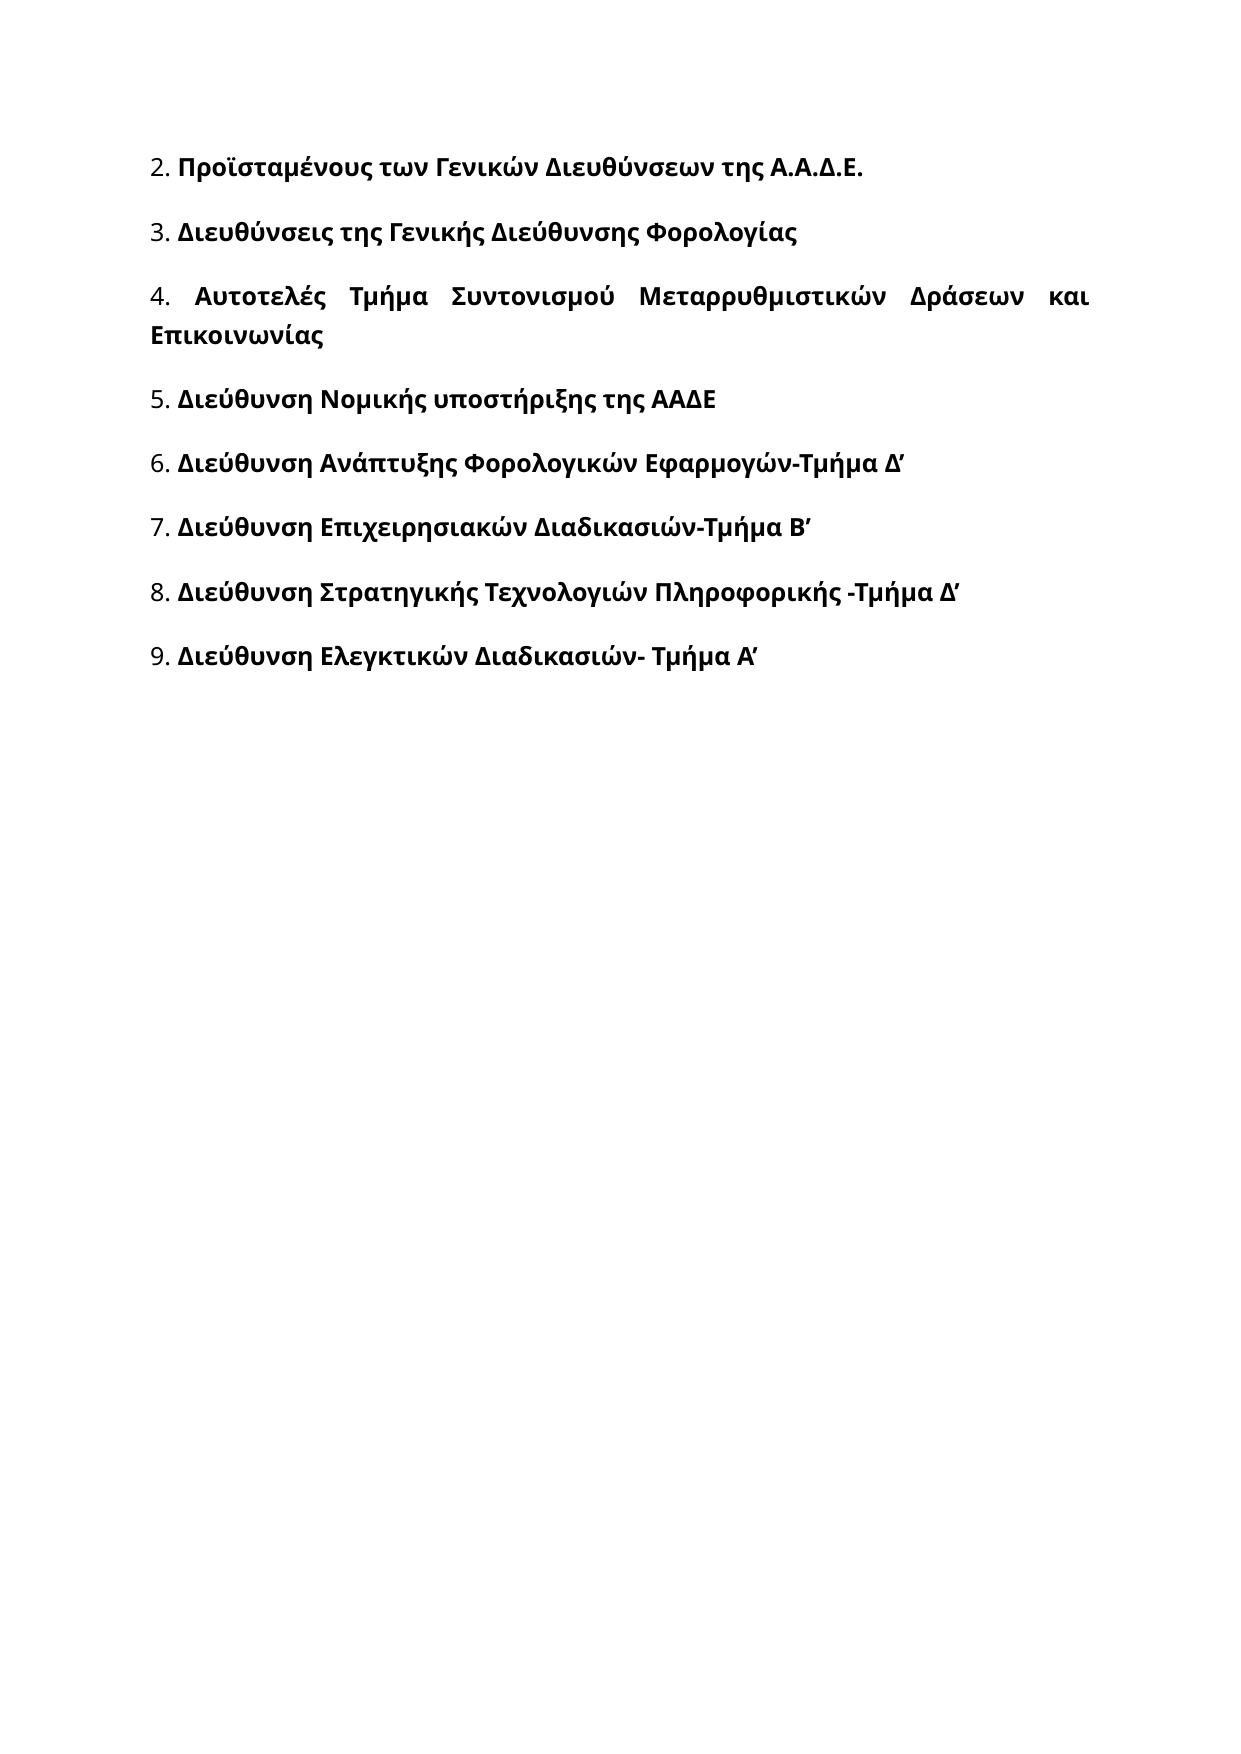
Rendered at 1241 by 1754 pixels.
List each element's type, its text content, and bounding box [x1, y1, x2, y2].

text 8. Διεύθυνση Στρατηγικής Τεχνολογιών Πληροφορικής -Τμήμα Δ’ [150, 574, 1090, 608]
text 3. Διευθύνσεις της Γενικής Διεύθυνσης Φορολογίας [150, 214, 1090, 248]
text 6. Διεύθυνση Ανάπτυξης Φορολογικών Εφαρμογών-Τμήμα Δ’ [150, 446, 1090, 480]
text 2. Προϊσταμένους των Γενικών Διευθύνσεων της Α.Α.Δ.Ε. [150, 150, 1090, 184]
text 9. Διεύθυνση Ελεγκτικών Διαδικασιών- Τμήμα Α’ [150, 638, 1090, 672]
text 5. Διεύθυνση Νομικής υποστήριξης της ΑΑΔΕ [150, 382, 1090, 416]
text 4. Αυτοτελές Τμήμα Συντονισμού Μεταρρυθμιστικών Δράσεων και Επικοινωνίας [150, 278, 1090, 352]
text 7. Διεύθυνση Επιχειρησιακών Διαδικασιών-Τμήμα Β’ [150, 510, 1090, 544]
